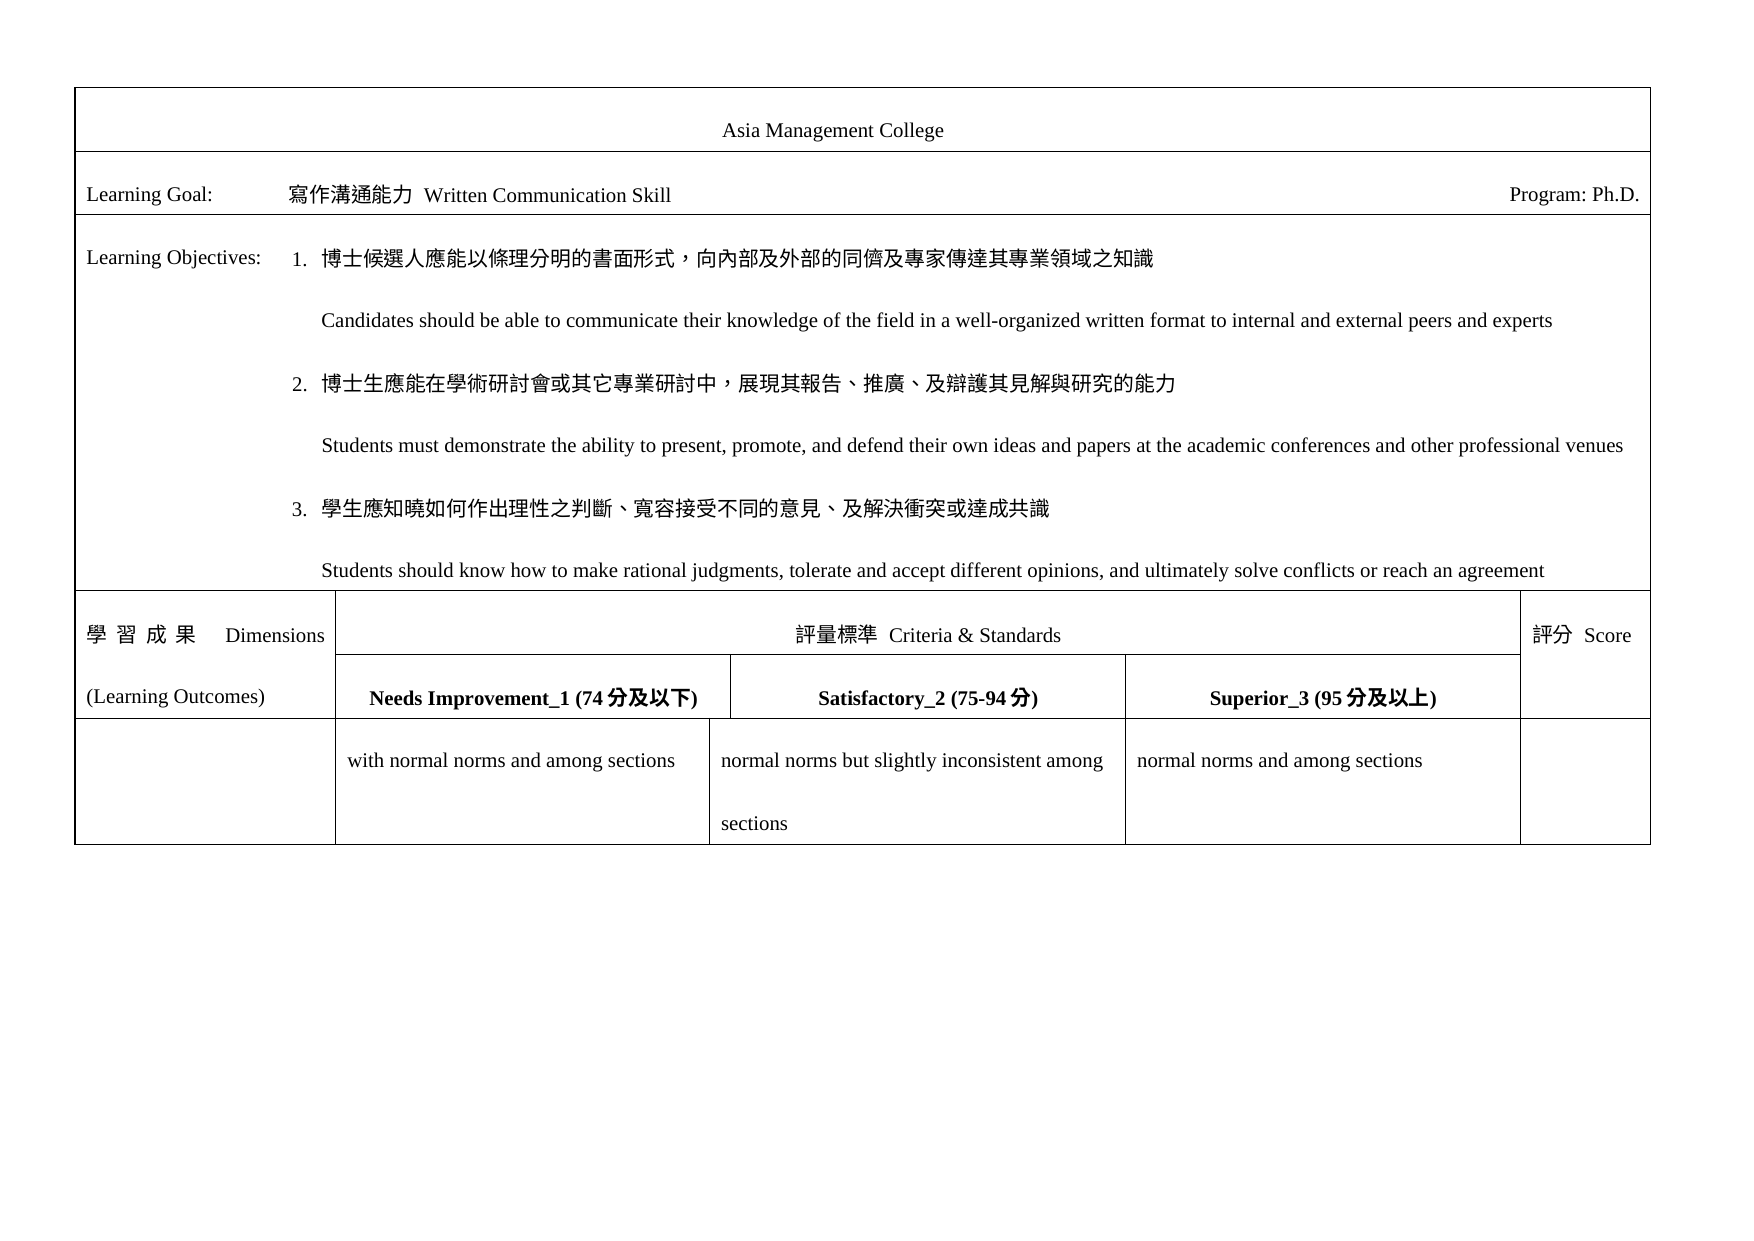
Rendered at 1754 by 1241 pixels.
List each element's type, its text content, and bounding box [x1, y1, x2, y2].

table_cell [76, 719, 335, 843]
table_cell with normal norms and among sections [336, 719, 709, 843]
table_cell Program: Ph.D. [1389, 152, 1650, 214]
table_header Asia Management College [277, 88, 1389, 151]
table_cell 評分 Score [1521, 591, 1650, 717]
table_cell Learning Goal: [76, 152, 277, 214]
table_cell 評量標準 Criteria & Standards [336, 591, 1520, 654]
table_cell normal norms and among sections [1126, 719, 1520, 843]
table_cell Satisfactory_2 (75-94分) [731, 655, 1125, 717]
table_cell 學習成果 Dimensions (Learning Outcomes) [76, 591, 335, 717]
table_cell 寫作溝通能力 Written Communication Skill [277, 152, 1389, 214]
table_cell Needs Improvement_1 (74分及以下) [336, 655, 730, 717]
table_cell [1521, 719, 1650, 843]
table_header [1389, 88, 1650, 151]
table_cell 博士候選人應能以條理分明的書面形式，向內部及外部的同儕及專家傳達其專業領域之知識 Candidates should be able to communicate their knowledge of the field in a well-organized written format to internal and external peers and experts 博士生應能在學術研討會或其它專業研討中，展現其報告、推廣、及辯護其見解與研究的能力 Students must demonstrate the ability to present, promote, and defend their own ideas and papers at the academic conferences and other professional venues 學生應知曉如何作出理性之判斷、寬容接受不同的意見、及解決衝突或達成共識 Students should know how to make rational judgments, tolerate and accept different opinions, and ultimately solve conflicts or reach an agreement [277, 215, 1650, 590]
table_header [76, 88, 277, 151]
table_cell Superior_3 (95分及以上) [1126, 655, 1520, 717]
table_cell Learning Objectives: [76, 215, 277, 590]
table_cell normal norms but slightly inconsistent among sections [710, 719, 1125, 843]
